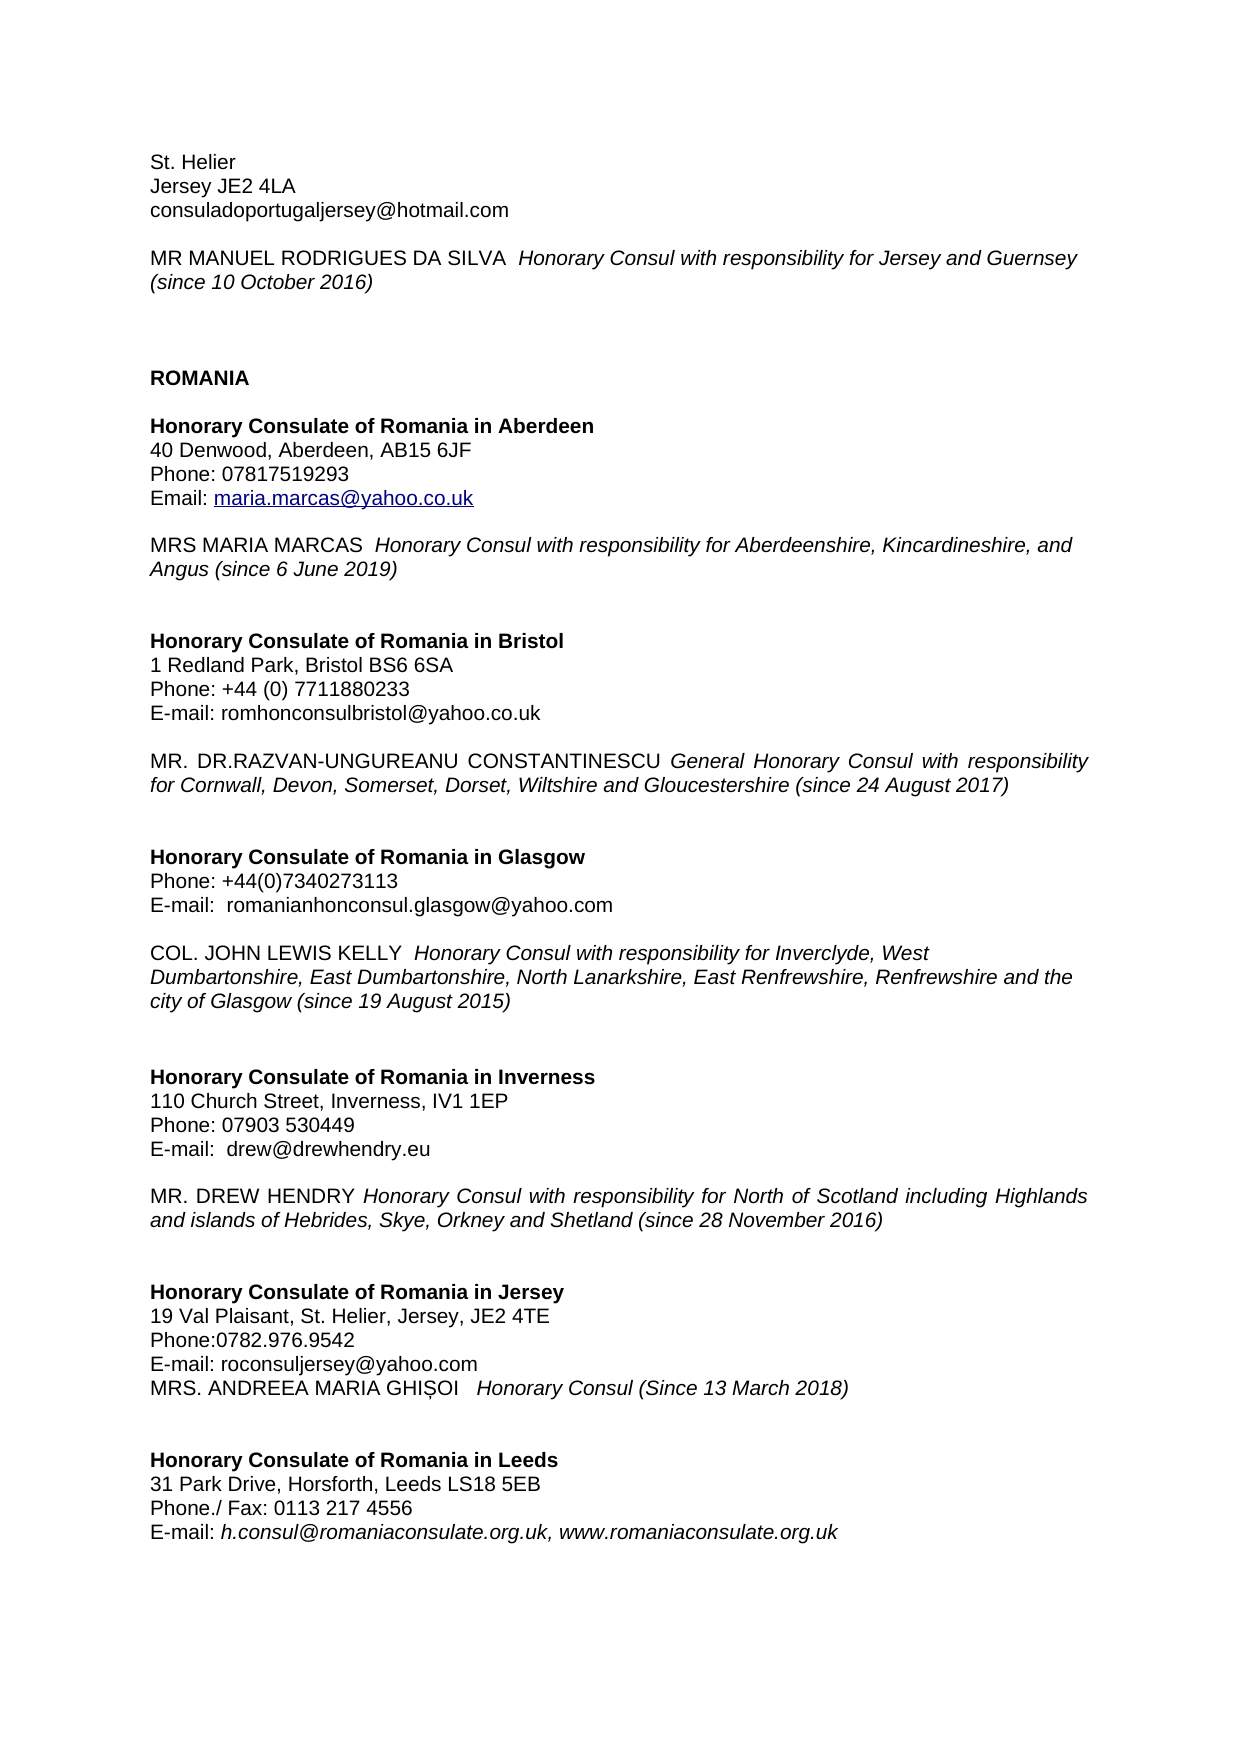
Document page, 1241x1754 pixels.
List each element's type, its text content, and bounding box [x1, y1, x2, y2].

text ROMANIA [150, 366, 1090, 389]
text E-mail: romhonconsulbristol@yahoo.co.uk [150, 701, 1090, 725]
text Honorary Consulate of Romania in Inverness [150, 1064, 1090, 1088]
text 1 Redland Park, Bristol BS6 6SA [150, 653, 1090, 677]
text Email: maria.marcas@yahoo.co.uk [150, 485, 1090, 509]
text St. Helier [150, 150, 1090, 174]
text Honorary Consulate of Romania in Leeds [150, 1448, 1090, 1472]
text MRS. ANDREEA MARIA GHIȘOI Honorary Consul (Since 13 March 2018) [150, 1376, 1090, 1400]
text E-mail: romanianhonconsul.glasgow@yahoo.com [150, 893, 1090, 917]
text MR. DR.RAZVAN-UNGUREANU CONSTANTINESCU General Honorary Consul with responsibility for Cornwall, Devon, Somerset, Dorset, Wiltshire and Gloucestershire (since 24 August 2017) [150, 749, 1090, 797]
text Phone: +44 (0) 7711880233 [150, 677, 1090, 701]
text COL. JOHN LEWIS KELLY Honorary Consul with responsibility for Inverclyde, West Dumbartonshire, East Dumbartonshire, North Lanarkshire, East Renfrewshire, Renfrewshire and the city of Glasgow (since 19 August 2015) [150, 941, 1090, 1012]
text Honorary Consulate of Romania in Bristol [150, 629, 1090, 653]
text Honorary Consulate of Romania in Glasgow [150, 845, 1090, 869]
text MR. DREW HENDRY Honorary Consul with responsibility for North of Scotland including Highlands and islands of Hebrides, Skye, Orkney and Shetland (since 28 November 2016) [150, 1184, 1090, 1232]
text Phone:0782.976.9542 E-mail: roconsuljersey@yahoo.com [150, 1328, 1090, 1376]
text consuladoportugaljersey@hotmail.com [150, 198, 1090, 222]
text Jersey JE2 4LA [150, 174, 1090, 198]
text MR MANUEL RODRIGUES DA SILVA Honorary Consul with responsibility for Jersey and Guernsey (since 10 October 2016) [150, 246, 1090, 294]
text 19 Val Plaisant, St. Helier, Jersey, JE2 4TE [150, 1304, 1090, 1328]
text Phone: 07817519293 [150, 461, 1090, 485]
text 40 Denwood, Aberdeen, AB15 6JF [150, 437, 1090, 461]
text 31 Park Drive, Horsforth, Leeds LS18 5EB Phone./ Fax: 0113 217 4556 E-mail: h.consul@romaniaconsulate.org.uk, www.romaniaconsulate.org.uk [150, 1472, 1090, 1544]
text MRS MARIA MARCAS Honorary Consul with responsibility for Aberdeenshire, Kincardineshire, and Angus (since 6 June 2019) [150, 533, 1090, 581]
text E-mail: drew@drewhendry.eu [150, 1136, 1090, 1160]
text Phone: 07903 530449 [150, 1112, 1090, 1136]
text 110 Church Street, Inverness, IV1 1EP [150, 1088, 1090, 1112]
text Phone: +44(0)7340273113 [150, 869, 1090, 893]
text Honorary Consulate of Romania in Jersey [150, 1280, 1090, 1304]
text Honorary Consulate of Romania in Aberdeen [150, 413, 1090, 437]
